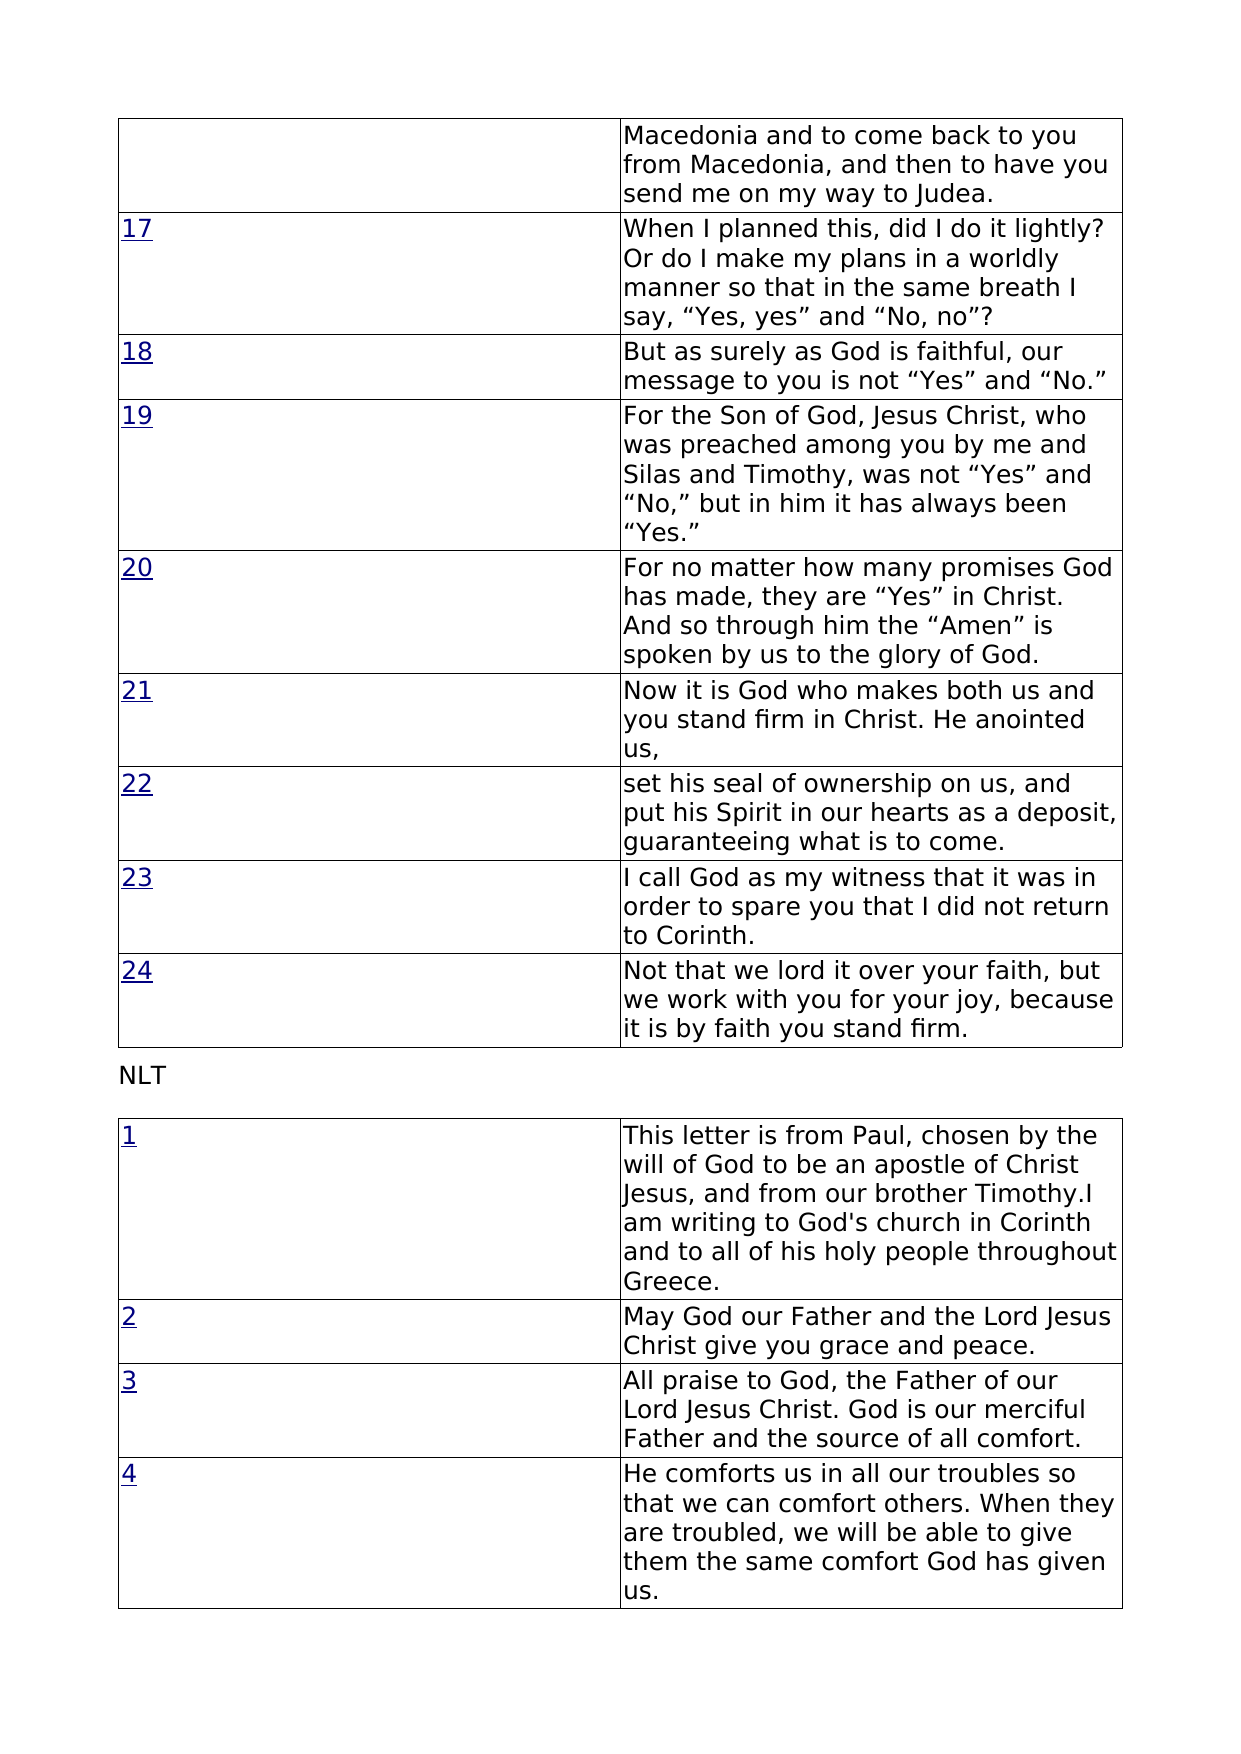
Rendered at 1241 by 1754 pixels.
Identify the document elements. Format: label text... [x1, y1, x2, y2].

table_cell 3 [119, 1364, 620, 1457]
table_cell But as surely as God is faithful, our message to you is not “Yes” and “No.” [621, 335, 1122, 398]
table_cell May God our Father and the Lord Jesus Christ give you grace and peace. [621, 1300, 1122, 1363]
table_cell Not that we lord it over your faith, but we work with you for your joy, because it is by faith you stand firm. [621, 954, 1122, 1047]
table_cell 23 [119, 861, 620, 953]
table_cell I call God as my witness that it was in order to spare you that I did not return to Corinth. [621, 861, 1122, 953]
table_cell For no matter how many promises God has made, they are “Yes” in Christ. And so through him the “Amen” is spoken by us to the glory of God. [621, 551, 1122, 673]
table_header 1 [119, 1119, 620, 1299]
table_cell set his seal of ownership on us, and put his Spirit in our hearts as a deposit, guaranteeing what is to come. [621, 767, 1122, 860]
table_cell 17 [119, 213, 620, 334]
table_cell 20 [119, 551, 620, 673]
text NLT [118, 1061, 1122, 1091]
table_cell Now it is God who makes both us and you stand firm in Christ. He anointed us, [621, 674, 1122, 766]
table_cell He comforts us in all our troubles so that we can comfort others. When they are troubled, we will be able to give them the same comfort God has given us. [621, 1458, 1122, 1608]
table_cell 24 [119, 954, 620, 1047]
table_cell 4 [119, 1458, 620, 1608]
table_cell 18 [119, 335, 620, 398]
table_cell When I planned this, did I do it lightly? Or do I make my plans in a worldly manner so that in the same breath I say, “Yes, yes” and “No, no”? [621, 213, 1122, 334]
table_cell 21 [119, 674, 620, 766]
table_cell 2 [119, 1300, 620, 1363]
table_header This letter is from Paul, chosen by the will of God to be an apostle of Christ Jesus, and from our brother Timothy.I am writing to God's church in Corinth and to all of his holy people throughout Greece. [621, 1119, 1122, 1299]
table_cell 22 [119, 767, 620, 860]
table_cell All praise to God, the Father of our Lord Jesus Christ. God is our merciful Father and the source of all comfort. [621, 1364, 1122, 1457]
table_cell [119, 119, 620, 212]
table_cell For the Son of God, Jesus Christ, who was preached among you by me and Silas and Timothy, was not “Yes” and “No,” but in him it has always been “Yes.” [621, 400, 1122, 550]
table_cell Macedonia and to come back to you from Macedonia, and then to have you send me on my way to Judea. [621, 119, 1122, 212]
table_cell 19 [119, 400, 620, 550]
